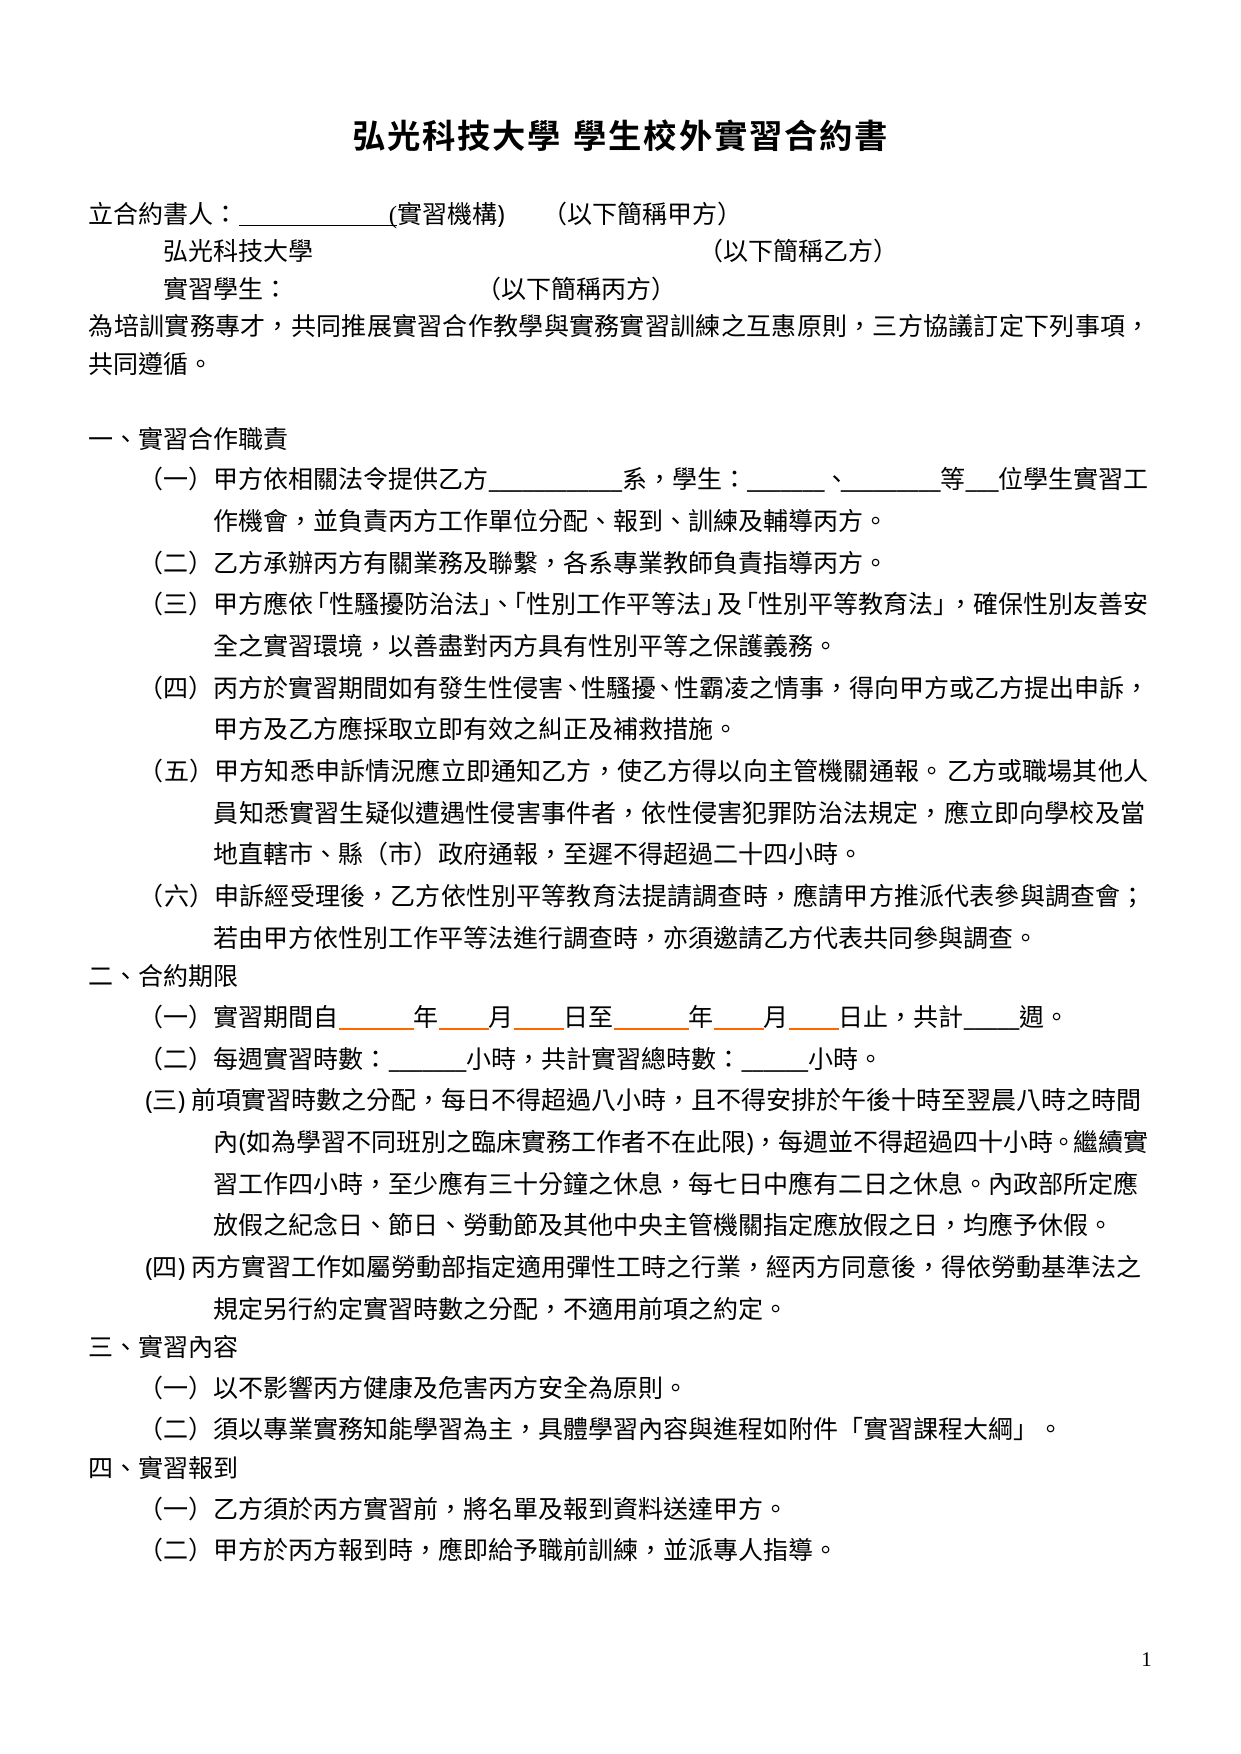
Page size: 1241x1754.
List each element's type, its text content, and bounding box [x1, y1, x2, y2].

text (三) 前項實習時數之分配，每日不得超過八小時，且不得安排於午後十時至翌晨八時之時間內(如為學習不同班別之臨床實務工作者不在此限)，每週並不得超過四十小時。繼續實習工作四小時，至少應有三十分鐘之休息，每七日中應有二日之休息。內政部所定應放假之紀念日、節日、勞動節及其他中央主管機關指定應放假之日，均應予休假。 [139, 1076, 1149, 1243]
text （五）甲方知悉申訴情況應立即通知乙方，使乙方得以向主管機關通報。乙方或職場其他人員知悉實習生疑似遭遇性侵害事件者，依性侵害犯罪防治法規定，應立即向學校及當地直轄市、縣（市）政府通報，至遲不得超過二十四小時。 [139, 747, 1149, 872]
text 為培訓實務專才，共同推展實習合作教學與實務實習訓練之互惠原則，三方協議訂定下列事項，共同遵循。 [89, 306, 1152, 381]
text 三、實習內容 [89, 1326, 1152, 1364]
text （一）實習期間自 年 月 日至 年 月 日止，共計_____週。 [139, 993, 1149, 1035]
text （六）申訴經受理後，乙方依性別平等教育法提請調查時，應請甲方推派代表參與調查會；若由甲方依性別工作平等法進行調查時，亦須邀請乙方代表共同參與調查。 [139, 872, 1149, 956]
text （二）乙方承辦丙方有關業務及聯繫，各系專業教師負責指導丙方。 [139, 539, 1149, 581]
text （一）以不影響丙方健康及危害丙方安全為原則。 [139, 1364, 1149, 1406]
text （四）丙方於實習期間如有發生性侵害、性騷擾、性霸凌之情事，得向甲方或乙方提出申訴，甲方及乙方應採取立即有效之糾正及補救措施。 [139, 664, 1149, 747]
text 四、實習報到 [89, 1447, 1152, 1485]
text （一）乙方須於丙方實習前，將名單及報到資料送達甲方。 [139, 1485, 1149, 1526]
text 弘光科技大學 學生校外實習合約書 [89, 118, 1152, 156]
text （三）甲方應依「性騷擾防治法」、「性別工作平等法」及「性別平等教育法」，確保性別友善安全之實習環境，以善盡對丙方具有性別平等之保護義務。 [139, 581, 1149, 664]
text （二）甲方於丙方報到時，應即給予職前訓練，並派專人指導。 [139, 1526, 1149, 1568]
text 一、實習合作職責 [89, 418, 1152, 456]
text （一）甲方依相關法令提供乙方____________系，學生：_______、_________等___位學生實習工作機會，並負責丙方工作單位分配、報到、訓練及輔導丙方。 [139, 456, 1149, 539]
text 立合約書人： (實習機構) （以下簡稱甲方） [89, 193, 1152, 231]
text (四) 丙方實習工作如屬勞動部指定適用彈性工時之行業，經丙方同意後，得依勞動基準法之規定另行約定實習時數之分配，不適用前項之約定。 [139, 1243, 1149, 1326]
text （二）須以專業實務知能學習為主，具體學習內容與進程如附件「實習課程大綱」。 [139, 1406, 1149, 1447]
text 弘光科技大學 （以下簡稱乙方） [89, 231, 1152, 268]
text 實習學生： （以下簡稱丙方） [89, 268, 1152, 306]
text （二）每週實習時數：_______小時，共計實習總時數：______小時。 [139, 1035, 1149, 1076]
text 二、合約期限 [89, 956, 1152, 993]
